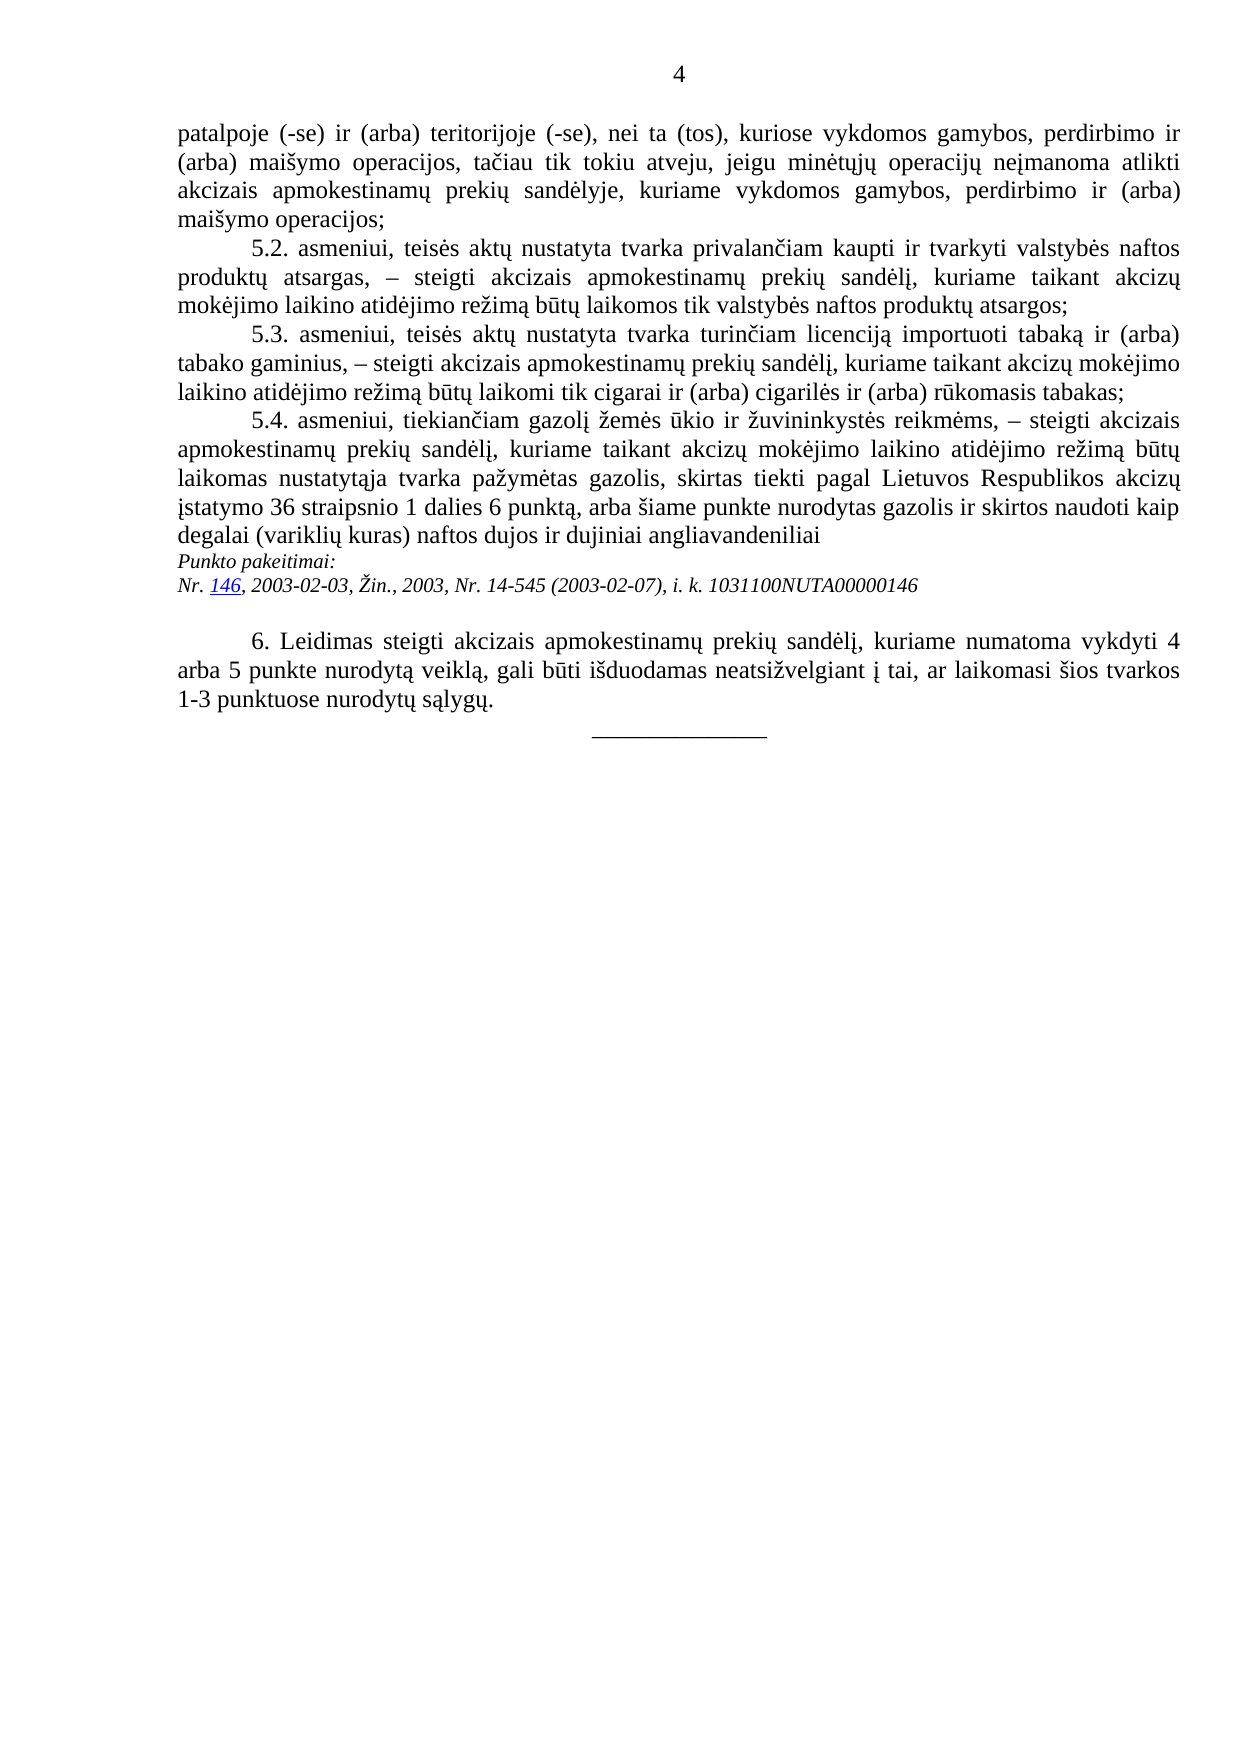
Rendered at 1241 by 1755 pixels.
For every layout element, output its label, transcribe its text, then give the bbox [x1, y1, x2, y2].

text patalpoje (-se) ir (arba) teritorijoje (-se), nei ta (tos), kuriose vykdomos gamybos, perdirbimo ir (arba) maišymo operacijos, tačiau tik tokiu atveju, jeigu minėtųjų operacijų neįmanoma atlikti akcizais apmokestinamų prekių sandėlyje, kuriame vykdomos gamybos, perdirbimo ir (arba) maišymo operacijos; [177, 118, 1181, 233]
text 5.2. asmeniui, teisės aktų nustatyta tvarka privalančiam kaupti ir tvarkyti valstybės naftos produktų atsargas, – steigti akcizais apmokestinamų prekių sandėlį, kuriame taikant akcizų mokėjimo laikino atidėjimo režimą būtų laikomos tik valstybės naftos produktų atsargos; [177, 233, 1181, 319]
text 5.3. asmeniui, teisės aktų nustatyta tvarka turinčiam licenciją importuoti tabaką ir (arba) tabako gaminius, – steigti akcizais apmokestinamų prekių sandėlį, kuriame taikant akcizų mokėjimo laikino atidėjimo režimą būtų laikomi tik cigarai ir (arba) cigarilės ir (arba) rūkomasis tabakas; [177, 319, 1181, 406]
text Nr. 146, 2003-02-03, Žin., 2003, Nr. 14-545 (2003-02-07), i. k. 1031100NUTA00000146 [177, 573, 1181, 597]
text 5.4. asmeniui, tiekiančiam gazolį žemės ūkio ir žuvininkystės reikmėms, – steigti akcizais apmokestinamų prekių sandėlį, kuriame taikant akcizų mokėjimo laikino atidėjimo režimą būtų laikomas nustatytąja tvarka pažymėtas gazolis, skirtas tiekti pagal Lietuvos Respublikos akcizų įstatymo 36 straipsnio 1 dalies 6 punktą, arba šiame punkte nurodytas gazolis ir skirtos naudoti kaip degalai (variklių kuras) naftos dujos ir dujiniai angliavandeniliai [177, 406, 1181, 549]
text ______________ [177, 712, 1181, 741]
text 6. Leidimas steigti akcizais apmokestinamų prekių sandėlį, kuriame numatoma vykdyti 4 arba 5 punkte nurodytą veiklą, gali būti išduodamas neatsižvelgiant į tai, ar laikomasi šios tvarkos 1-3 punktuose nurodytų sąlygų. [177, 626, 1181, 712]
text Punkto pakeitimai: [177, 549, 1181, 573]
